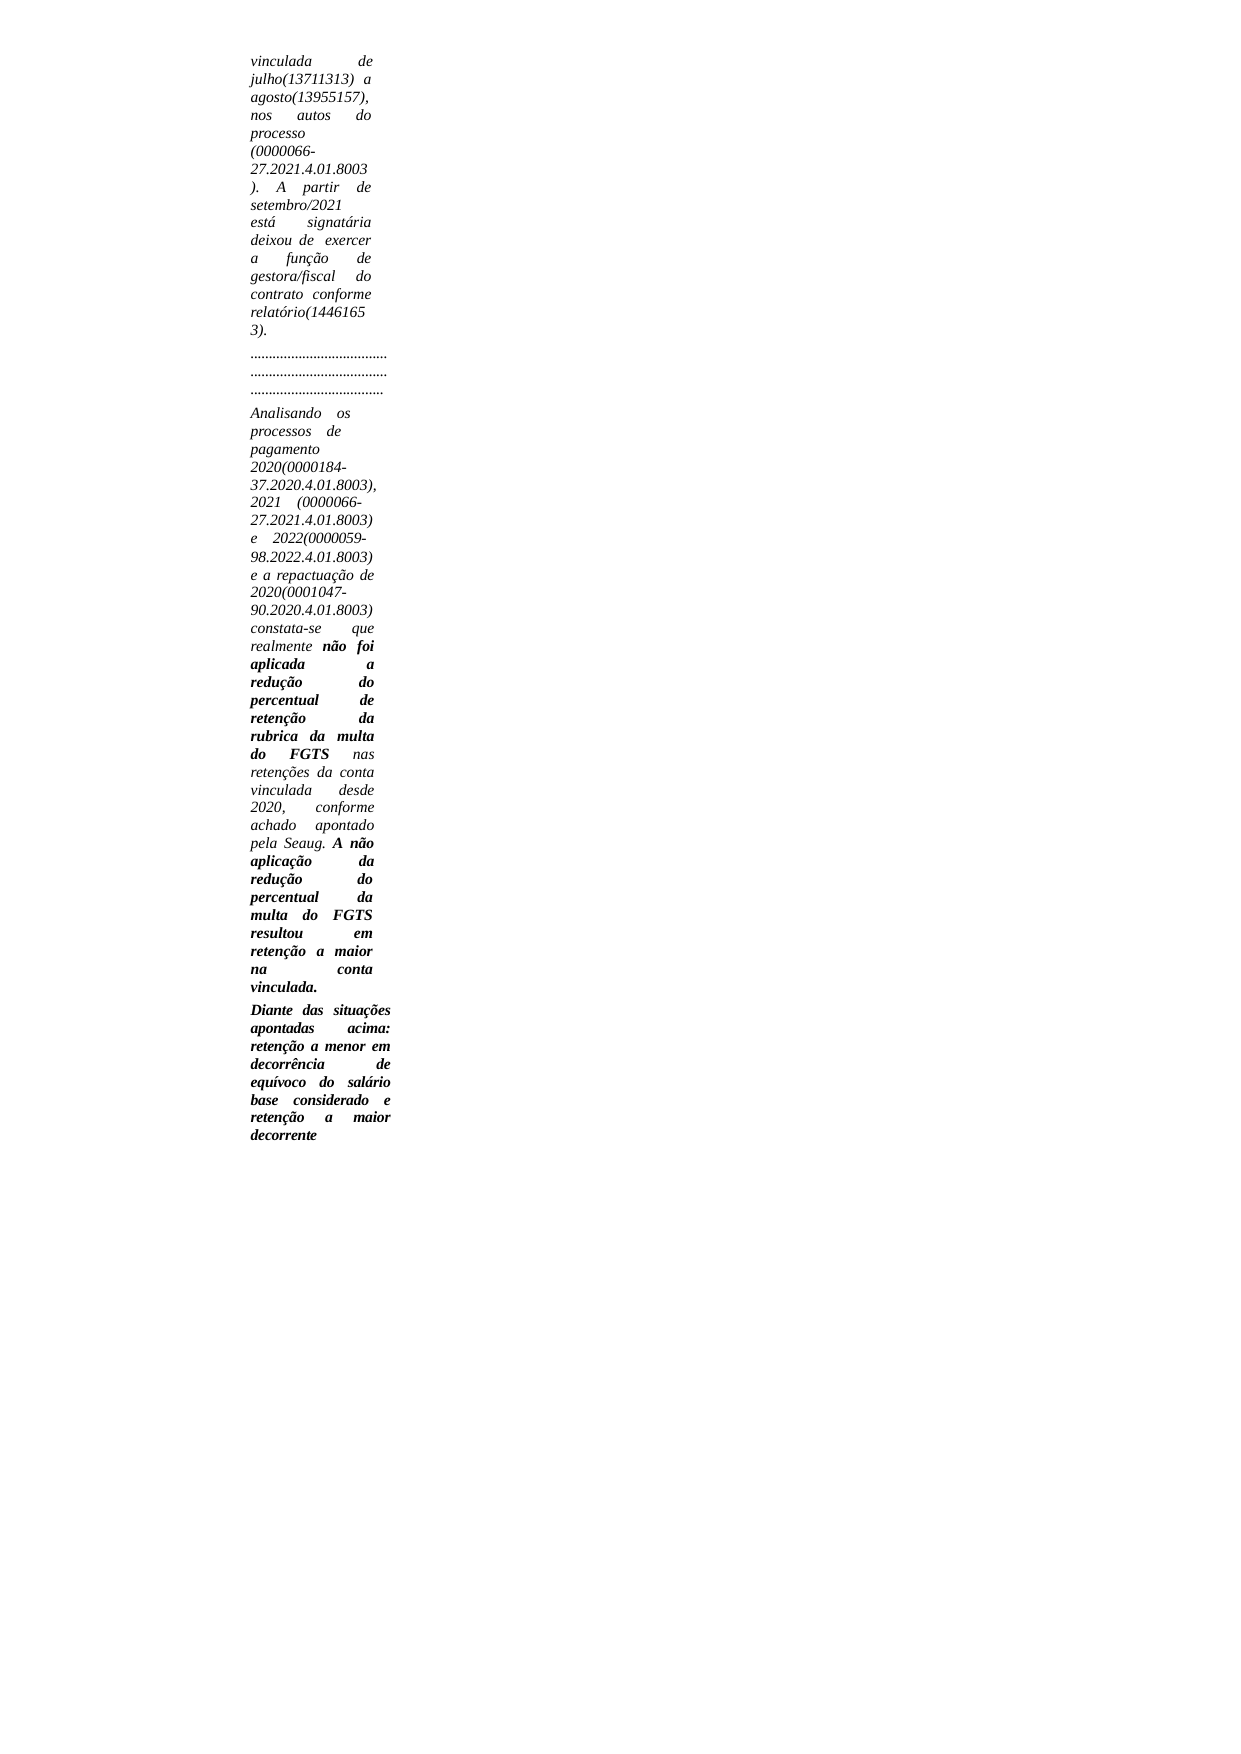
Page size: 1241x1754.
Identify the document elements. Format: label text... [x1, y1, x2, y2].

text 98.2022.4.01.8003) e a repactuação de 2020(0001047-90.2020.4.01.8003) constata-se que realmente não foi aplicada a redução do percentual de retenção da rubrica da multa do FGTS nas retenções da conta vinculada desde 2020, conforme achado apontado pela Seaug. A não aplicação da redução do percentual da multa do FGTS resultou em retenção a maior na conta vinculada. [250, 547, 374, 995]
text Diante das situações apontadas acima: retenção a menor em decorrência de equívoco do salário base considerado e retenção a maior decorrente [250, 1001, 391, 1144]
text Analisando os processos de pagamento 2020(0000184-37.2020.4.01.8003), 2021 (0000066-27.2021.4.01.8003) e 2022(0000059- [250, 404, 391, 547]
text .............................................................................................................. [250, 344, 391, 398]
text vinculada de julho(13711313) a agosto(13955157), nos autos do processo (0000066-27.2021.4.01.8003). A partir de setembro/2021 está signatária deixou de exercer a função de gestora/fiscal do contrato conforme relatório(14461653). [250, 52, 373, 339]
